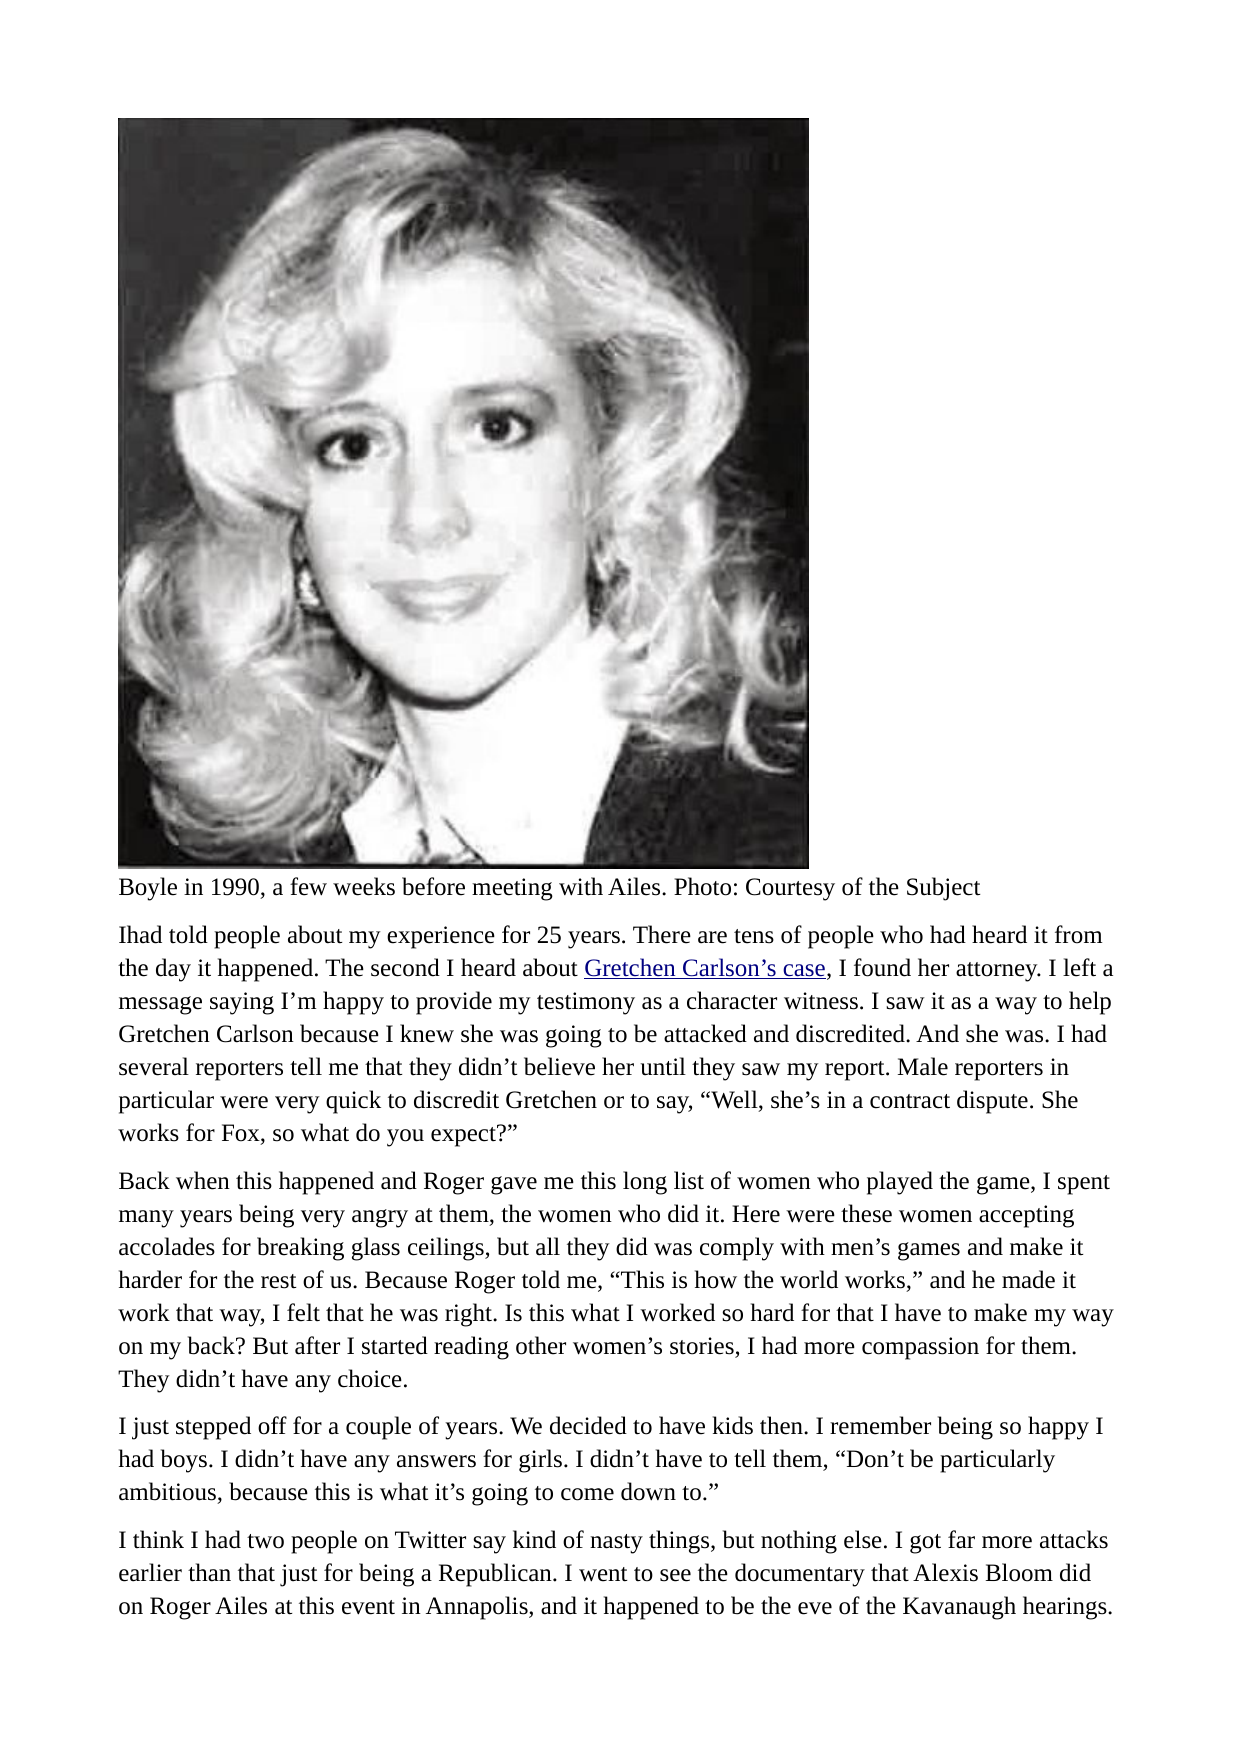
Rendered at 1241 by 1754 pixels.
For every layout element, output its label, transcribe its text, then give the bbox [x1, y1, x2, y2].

text Back when this happened and Roger gave me this long list of women who played the game, I spent many years being very angry at them, the women who did it. Here were these women accepting accolades for breaking glass ceilings, but all they did was comply with men’s games and make it harder for the rest of us. Because Roger told me, “This is how the world works,” and he made it work that way, I felt that he was right. Is this what I worked so hard for that I have to make my way on my back? But after I started reading other women’s stories, I had more compassion for them. They didn’t have any choice. [118, 1166, 1122, 1393]
picture [118, 118, 809, 869]
text I just stepped off for a couple of years. We decided to have kids then. I remember being so happy I had boys. I didn’t have any answers for girls. I didn’t have to tell them, “Don’t be particularly ambitious, because this is what it’s going to come down to.” [118, 1411, 1122, 1506]
text Ihad told people about my experience for 25 years. There are tens of people who had heard it from the day it happened. The second I heard about Gretchen Carlson’s case, I found her attorney. I left a message saying I’m happy to provide my testimony as a character witness. I saw it as a way to help Gretchen Carlson because I knew she was going to be attacked and discredited. And she was. I had several reporters tell me that they didn’t believe her until they saw my report. Male reporters in particular were very quick to discredit Gretchen or to say, “Well, she’s in a contract dispute. She works for Fox, so what do you expect?” [118, 920, 1122, 1147]
text Boyle in 1990, a few weeks before meeting with Ailes. Photo: Courtesy of the Subject [118, 872, 1122, 901]
text I think I had two people on Twitter say kind of nasty things, but nothing else. I got far more attacks earlier than that just for being a Republican. I went to see the documentary that Alexis Bloom did on Roger Ailes at this event in Annapolis, and it happened to be the eve of the Kavanaugh hearings. [118, 1525, 1122, 1620]
